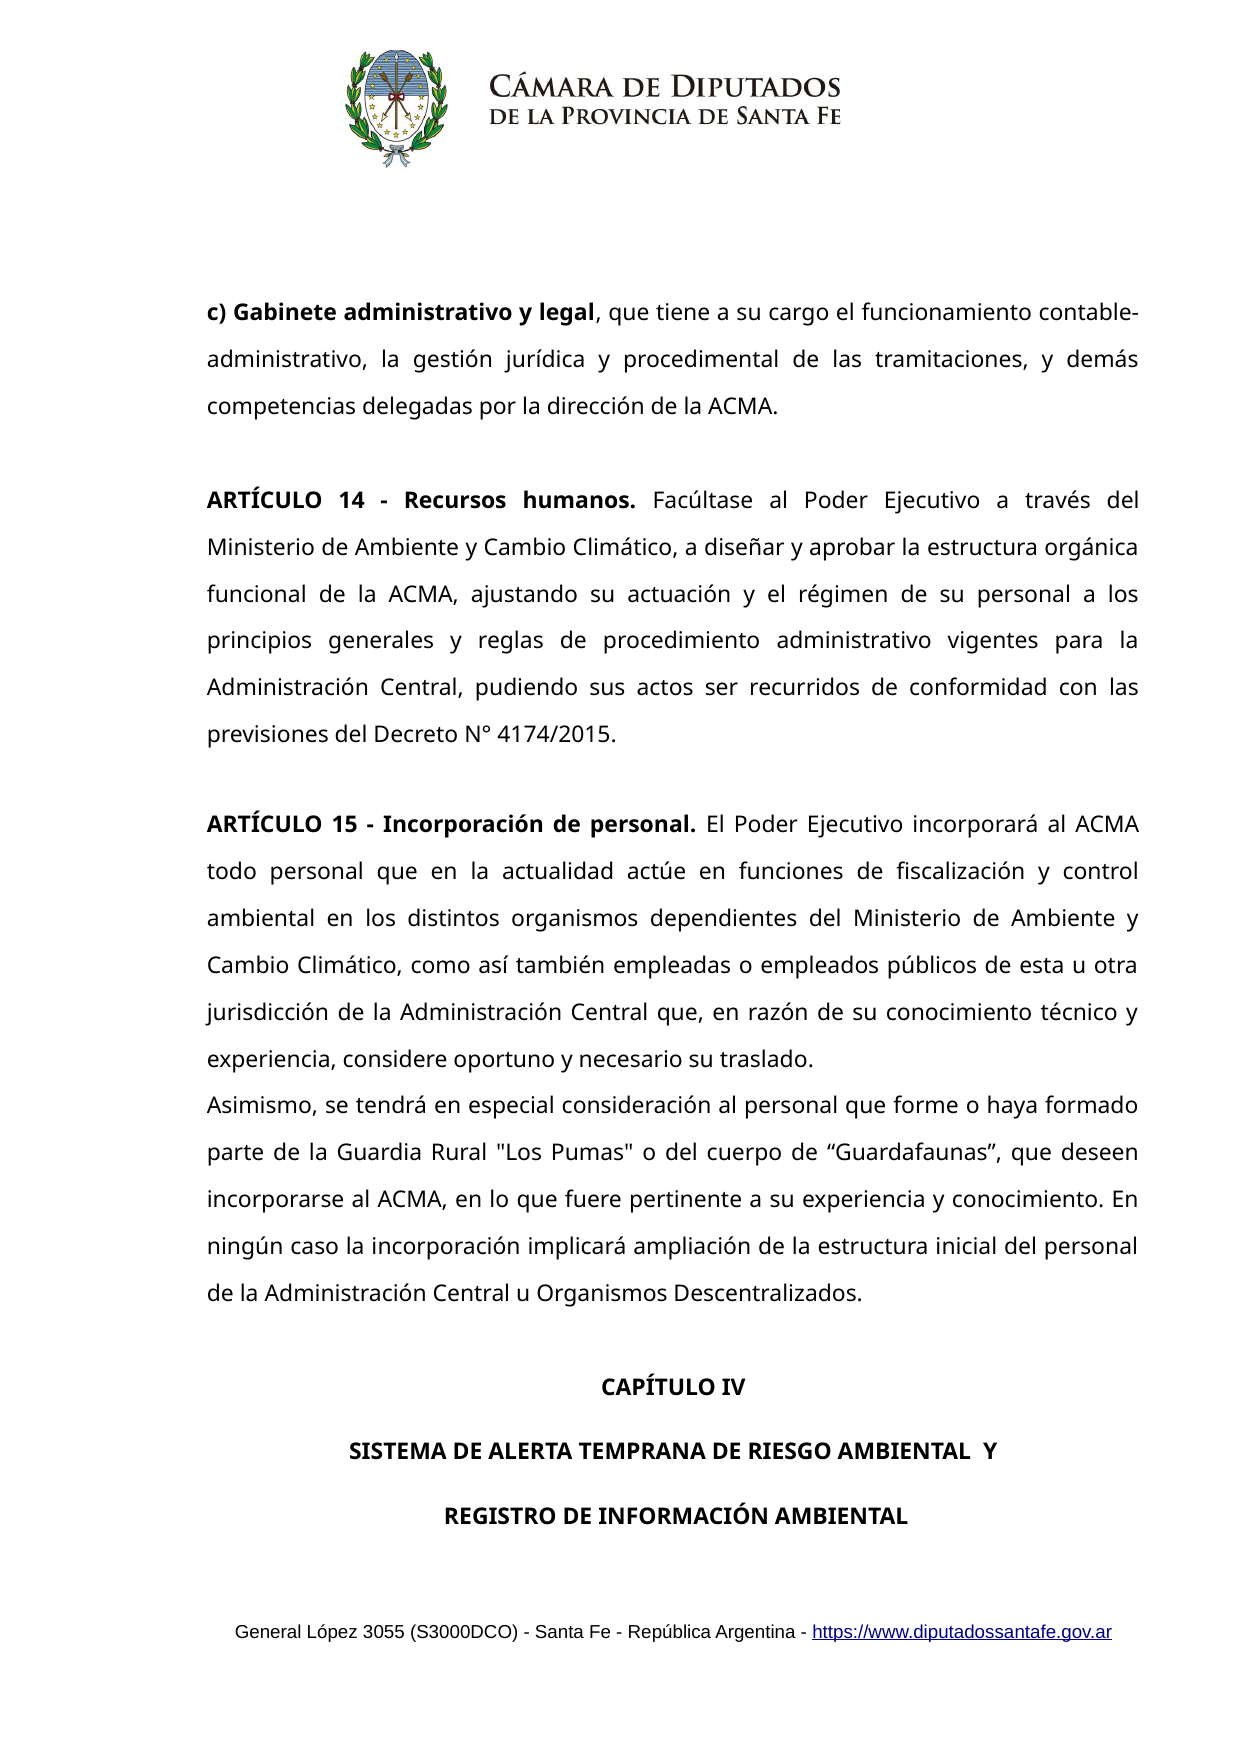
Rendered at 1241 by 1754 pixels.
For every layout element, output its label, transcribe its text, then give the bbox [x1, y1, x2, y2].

text c) Gabinete administrativo y legal, que tiene a su cargo el funcionamiento contable-administrativo, la gestión jurídica y procedimental de las tramitaciones, y demás competencias delegadas por la dirección de la ACMA. [207, 296, 1140, 421]
text Asimismo, se tendrá en especial consideración al personal que forme o haya formado parte de la Guardia Rural "Los Pumas" o del cuerpo de “Guardafaunas”, que deseen incorporarse al ACMA, en lo que fuere pertinente a su experiencia y conocimiento. En ningún caso la incorporación implicará ampliación de la estructura inicial del personal de la Administración Central u Organismos Descentralizados. [207, 1089, 1140, 1308]
text ARTÍCULO 14 - Recursos humanos. Facúltase al Poder Ejecutivo a través del Ministerio de Ambiente y Cambio Climático, a diseñar y aprobar la estructura orgánica funcional de la ACMA, ajustando su actuación y el régimen de su personal a los principios generales y reglas de procedimiento administrativo vigentes para la Administración Central, pudiendo sus actos ser recurridos de conformidad con las previsiones del Decreto N° 4174/2015. [207, 484, 1140, 749]
text SISTEMA DE ALERTA TEMPRANA DE RIESGO AMBIENTAL y [207, 1435, 1140, 1466]
text CapÍtulo IV [207, 1371, 1140, 1402]
text ARTÍCULO 15 - Incorporación de personal. El Poder Ejecutivo incorporará al ACMA todo personal que en la actualidad actúe en funciones de fiscalización y control ambiental en los distintos organismos dependientes del Ministerio de Ambiente y Cambio Climático, como así también empleadas o empleados públicos de esta u otra jurisdicción de la Administración Central que, en razón de su conocimiento técnico y experiencia, considere oportuno y necesario su traslado. [207, 808, 1140, 1074]
picture [345, 50, 841, 172]
text REGISTRO DE INFORMACIÓN AMBIENTAL [207, 1500, 1140, 1531]
